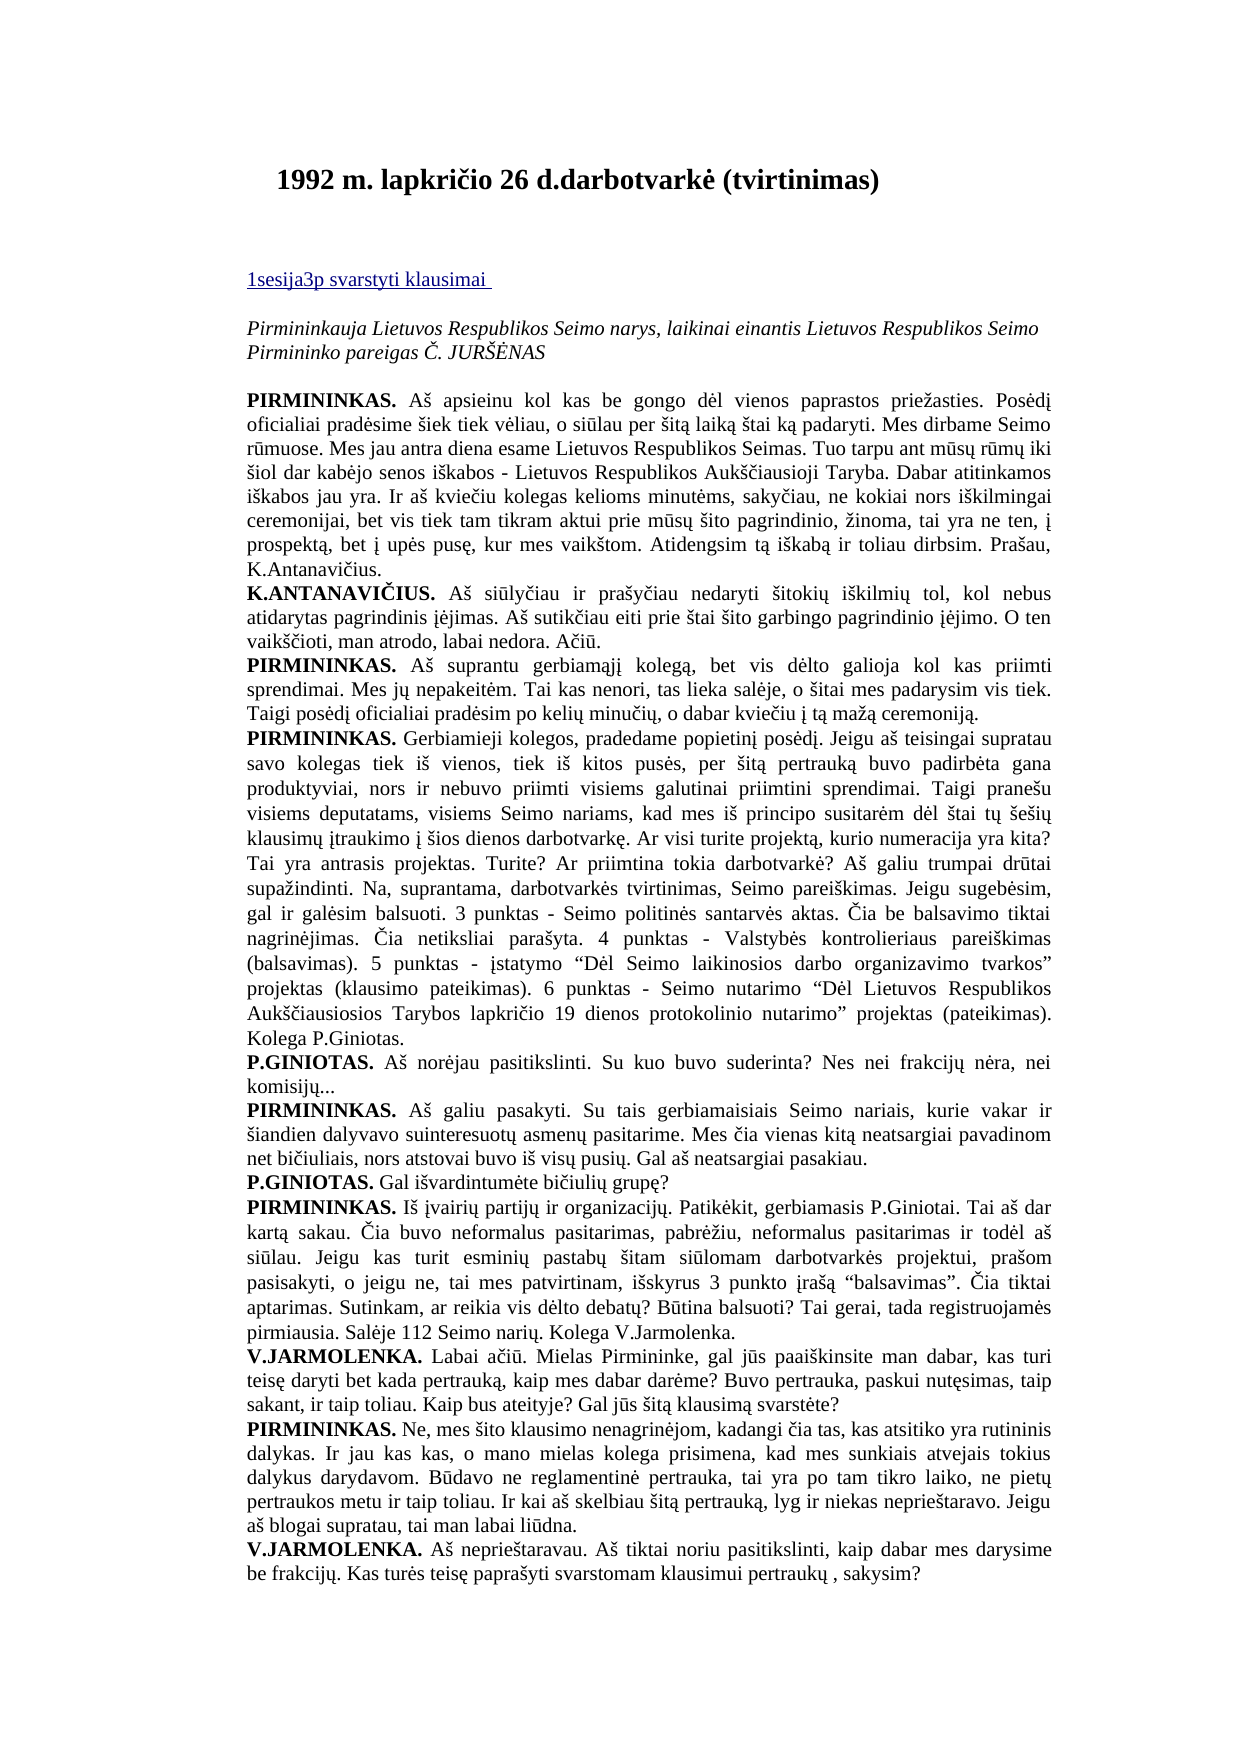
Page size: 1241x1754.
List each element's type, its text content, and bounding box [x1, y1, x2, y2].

text 1sesija3p svarstyti klausimai [247, 267, 1053, 291]
text V.Jarmolenka. Aš neprieštaravau. Aš tiktai noriu pasitikslinti, kaip dabar mes darysime be frakcijų. Kas turės teisę paprašyti svarstomam klausimui pertraukų , sakysim? [247, 1537, 1053, 1585]
text Pirmininkas. Aš suprantu gerbiamąjį kolegą, bet vis dėlto galioja kol kas priimti sprendimai. Mes jų nepakeitėm. Tai kas nenori, tas lieka salėje, o šitai mes padarysim vis tiek. Taigi posėdį oficialiai pradėsim po kelių minučių, o dabar kviečiu į tą mažą ceremoniją. [247, 653, 1053, 725]
text Pirmininkas. Gerbiamieji kolegos, pradedame popietinį posėdį. Jeigu aš teisingai supratau savo kolegas tiek iš vienos, tiek iš kitos pusės, per šitą pertrauką buvo padirbėta gana produktyviai, nors ir nebuvo priimti visiems galutinai priimtini sprendimai. Taigi pranešu visiems deputatams, visiems Seimo nariams, kad mes iš principo susitarėm dėl štai tų šešių klausimų įtraukimo į šios dienos darbotvarkę. Ar visi turite projektą, kurio numeracija yra kita? Tai yra antrasis projektas. Turite? Ar priimtina tokia darbotvarkė? Aš galiu trumpai drūtai supažindinti. Na, suprantama, darbotvarkės tvirtinimas, Seimo pareiškimas. Jeigu sugebėsim, gal ir galėsim balsuoti. 3 punktas - Seimo politinės santarvės aktas. Čia be balsavimo tiktai nagrinėjimas. Čia netiksliai parašyta. 4 punktas - Valstybės kontrolieriaus pareiškimas (balsavimas). 5 punktas - įstatymo “Dėl Seimo laikinosios darbo organizavimo tvarkos” projektas (klausimo pateikimas). 6 punktas - Seimo nutarimo “Dėl Lietuvos Respublikos Aukščiausiosios Tarybos lapkričio 19 dienos protokolinio nutarimo” projektas (pateikimas). Kolega P.Giniotas. [247, 725, 1053, 1050]
text Pirmininkauja Lietuvos Respublikos Seimo narys, laikinai einantis Lietuvos Respublikos Seimo Pirmininko pareigas Č. JURŠĖNAS [247, 316, 1053, 364]
text Pirmininkas. Iš įvairių partijų ir organizacijų. Patikėkit, gerbiamasis P.Giniotai. Tai aš dar kartą sakau. Čia buvo neformalus pasitarimas, pabrėžiu, neformalus pasitarimas ir todėl aš siūlau. Jeigu kas turit esminių pastabų šitam siūlomam darbotvarkės projektui, prašom pasisakyti, o jeigu ne, tai mes patvirtinam, išskyrus 3 punkto įrašą “balsavimas”. Čia tiktai aptarimas. Sutinkam, ar reikia vis dėlto debatų? Būtina balsuoti? Tai gerai, tada registruojamės pirmiausia. Salėje 112 Seimo narių. Kolega V.Jarmolenka. [247, 1194, 1053, 1344]
text Pirmininkas. Ne, mes šito klausimo nenagrinėjom, kadangi čia tas, kas atsitiko yra rutininis dalykas. Ir jau kas kas, o mano mielas kolega prisimena, kad mes sunkiais atvejais tokius dalykus darydavom. Būdavo ne reglamentinė pertrauka, tai yra po tam tikro laiko, ne pietų pertraukos metu ir taip toliau. Ir kai aš skelbiau šitą pertrauką, lyg ir niekas neprieštaravo. Jeigu aš blogai supratau, tai man labai liūdna. [247, 1416, 1053, 1537]
text PIRMININKAS. Aš apsieinu kol kas be gongo dėl vienos paprastos priežasties. Posėdį oficialiai pradėsime šiek tiek vėliau, o siūlau per šitą laiką štai ką padaryti. Mes dirbame Seimo rūmuose. Mes jau antra diena esame Lietuvos Respublikos Seimas. Tuo tarpu ant mūsų rūmų iki šiol dar kabėjo senos iškabos - Lietuvos Respublikos Aukščiausioji Taryba. Dabar atitinkamos iškabos jau yra. Ir aš kviečiu kolegas kelioms minutėms, sakyčiau, ne kokiai nors iškilmingai ceremonijai, bet vis tiek tam tikram aktui prie mūsų šito pagrindinio, žinoma, tai yra ne ten, į prospektą, bet į upės pusę, kur mes vaikštom. Atidengsim tą iškabą ir toliau dirbsim. Prašau, K.Antanavičius. [247, 388, 1053, 581]
text P.Giniotas. Gal išvardintumėte bičiulių grupę? [247, 1170, 1053, 1194]
text K.Antanavičius. Aš siūlyčiau ir prašyčiau nedaryti šitokių iškilmių tol, kol nebus atidarytas pagrindinis įėjimas. Aš sutikčiau eiti prie štai šito garbingo pagrindinio įėjimo. O ten vaikščioti, man atrodo, labai nedora. Ačiū. [247, 581, 1053, 653]
text P.Giniotas. Aš norėjau pasitikslinti. Su kuo buvo suderinta? Nes nei frakcijų nėra, nei komisijų... [247, 1050, 1053, 1098]
text Pirmininkas. Aš galiu pasakyti. Su tais gerbiamaisiais Seimo nariais, kurie vakar ir šiandien dalyvavo suinteresuotų asmenų pasitarime. Mes čia vienas kitą neatsargiai pavadinom net bičiuliais, nors atstovai buvo iš visų pusių. Gal aš neatsargiai pasakiau. [247, 1098, 1053, 1170]
text 1992 m. lapkričio 26 d.darbotvarkė (tvirtinimas) [247, 162, 1053, 196]
text V.Jarmolenka. Labai ačiū. Mielas Pirmininke, gal jūs paaiškinsite man dabar, kas turi teisę daryti bet kada pertrauką, kaip mes dabar darėme? Buvo pertrauka, paskui nutęsimas, taip sakant, ir taip toliau. Kaip bus ateityje? Gal jūs šitą klausimą svarstėte? [247, 1344, 1053, 1416]
